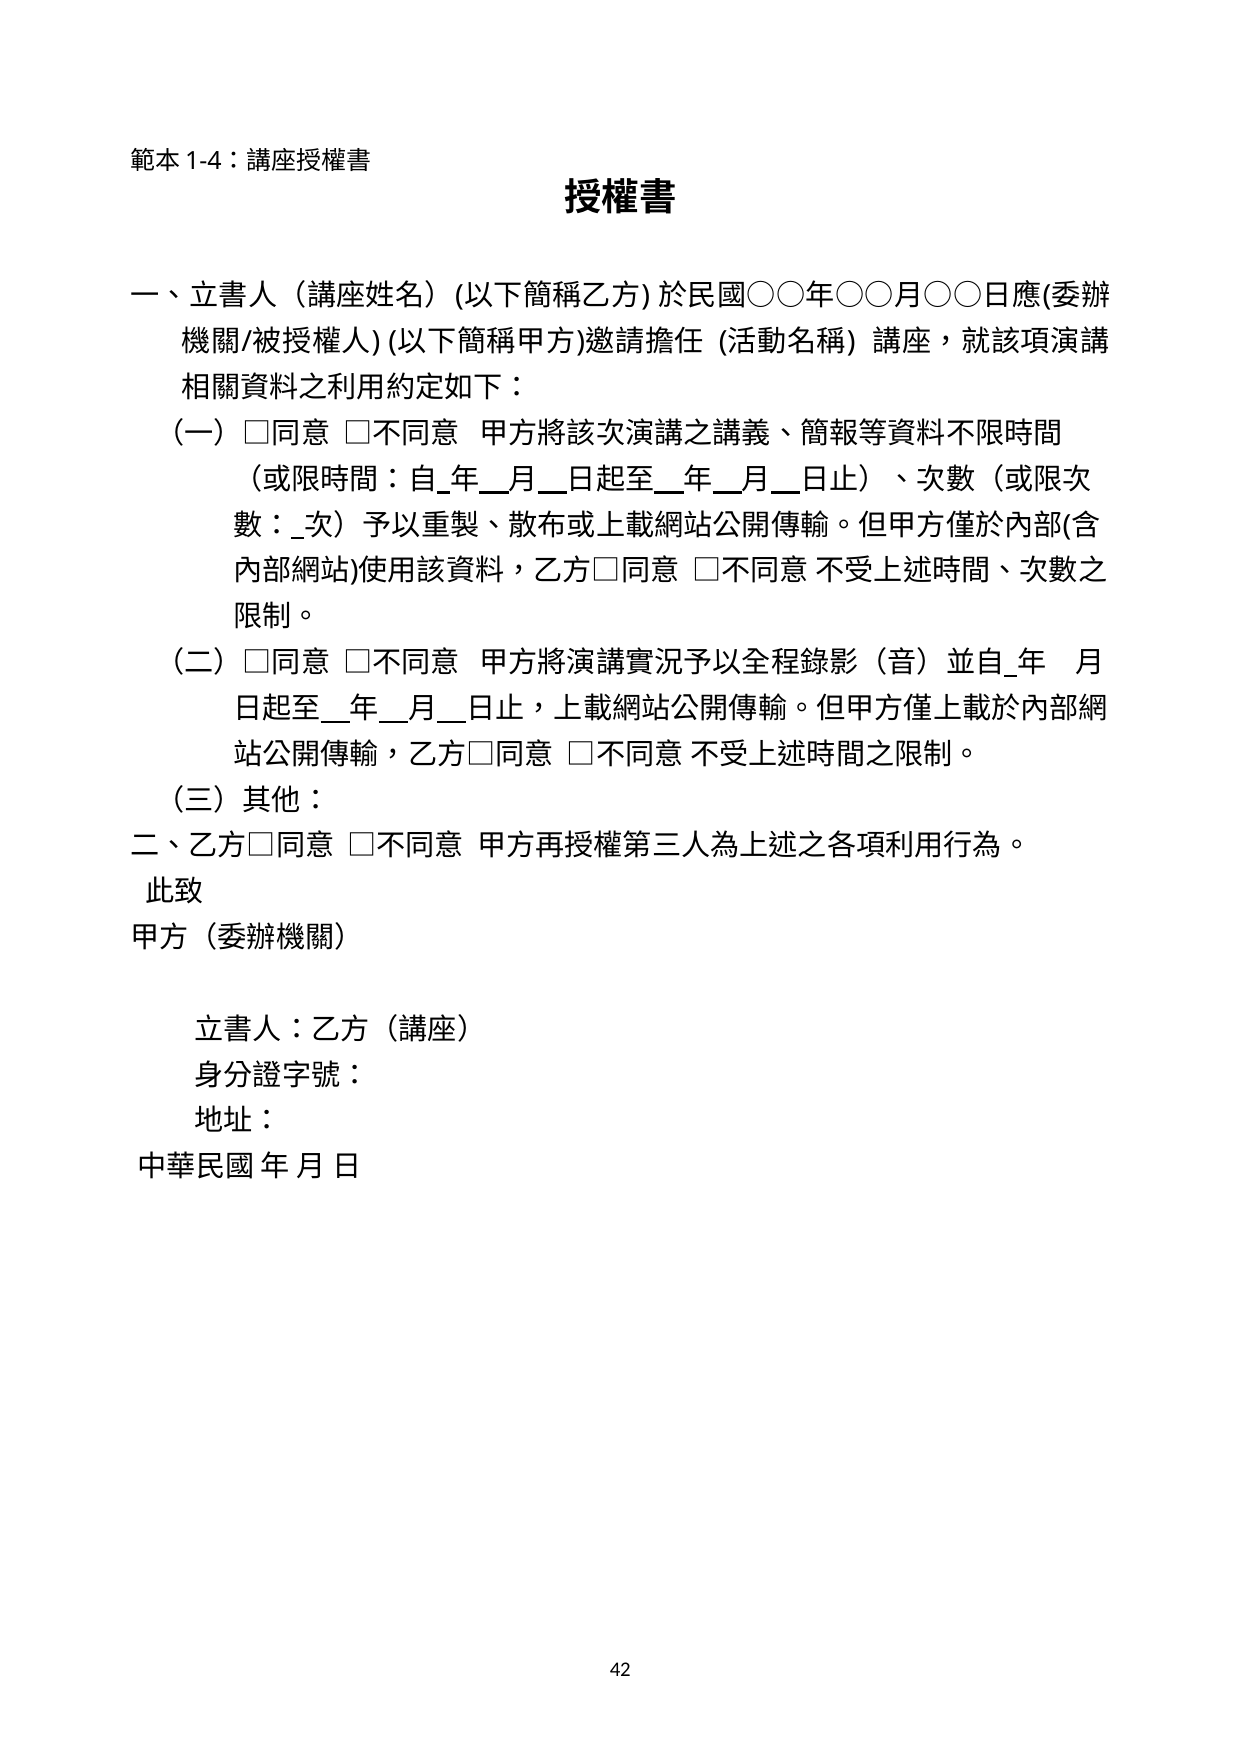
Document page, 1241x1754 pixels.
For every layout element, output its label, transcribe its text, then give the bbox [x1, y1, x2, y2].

text 一、立書人（講座姓名）(以下簡稱乙方) 於民國○○年○○月○○日應(委辦機關/被授權人) (以下簡稱甲方)邀請擔任 (活動名稱) 講座，就該項演講相關資料之利用約定如下： [130, 269, 1110, 407]
text 二、乙方□同意 □不同意 甲方再授權第三人為上述之各項利用行為。 [130, 819, 1110, 865]
text 授權書 [130, 177, 1110, 219]
text （三）其他： [155, 773, 1110, 819]
text 此致 [130, 865, 1110, 911]
text 甲方（委辦機關） [130, 911, 1110, 957]
text 身分證字號： [130, 1048, 1110, 1094]
text 立書人：乙方（講座） [130, 1002, 1110, 1048]
text 範本1-4：講座授權書 [130, 136, 1110, 177]
text （一）□同意 □不同意 甲方將該次演講之講義、簡報等資料不限時間（或限時間：自 年 月 日起至 年 月 日止）、次數（或限次數： 次）予以重製、散布或上載網站公開傳輸。但甲方僅於內部(含內部網站)使用該資料，乙方□同意 □不同意 不受上述時間、次數之限制。 [155, 407, 1110, 636]
text 中華民國 年 月 日 [130, 1140, 1110, 1186]
text 地址： [130, 1094, 1110, 1140]
text （二）□同意 □不同意 甲方將演講實況予以全程錄影（音）並自 年 月 日起至 年 月 日止，上載網站公開傳輸。但甲方僅上載於內部網站公開傳輸，乙方□同意 □不同意 不受上述時間之限制。 [155, 636, 1110, 773]
